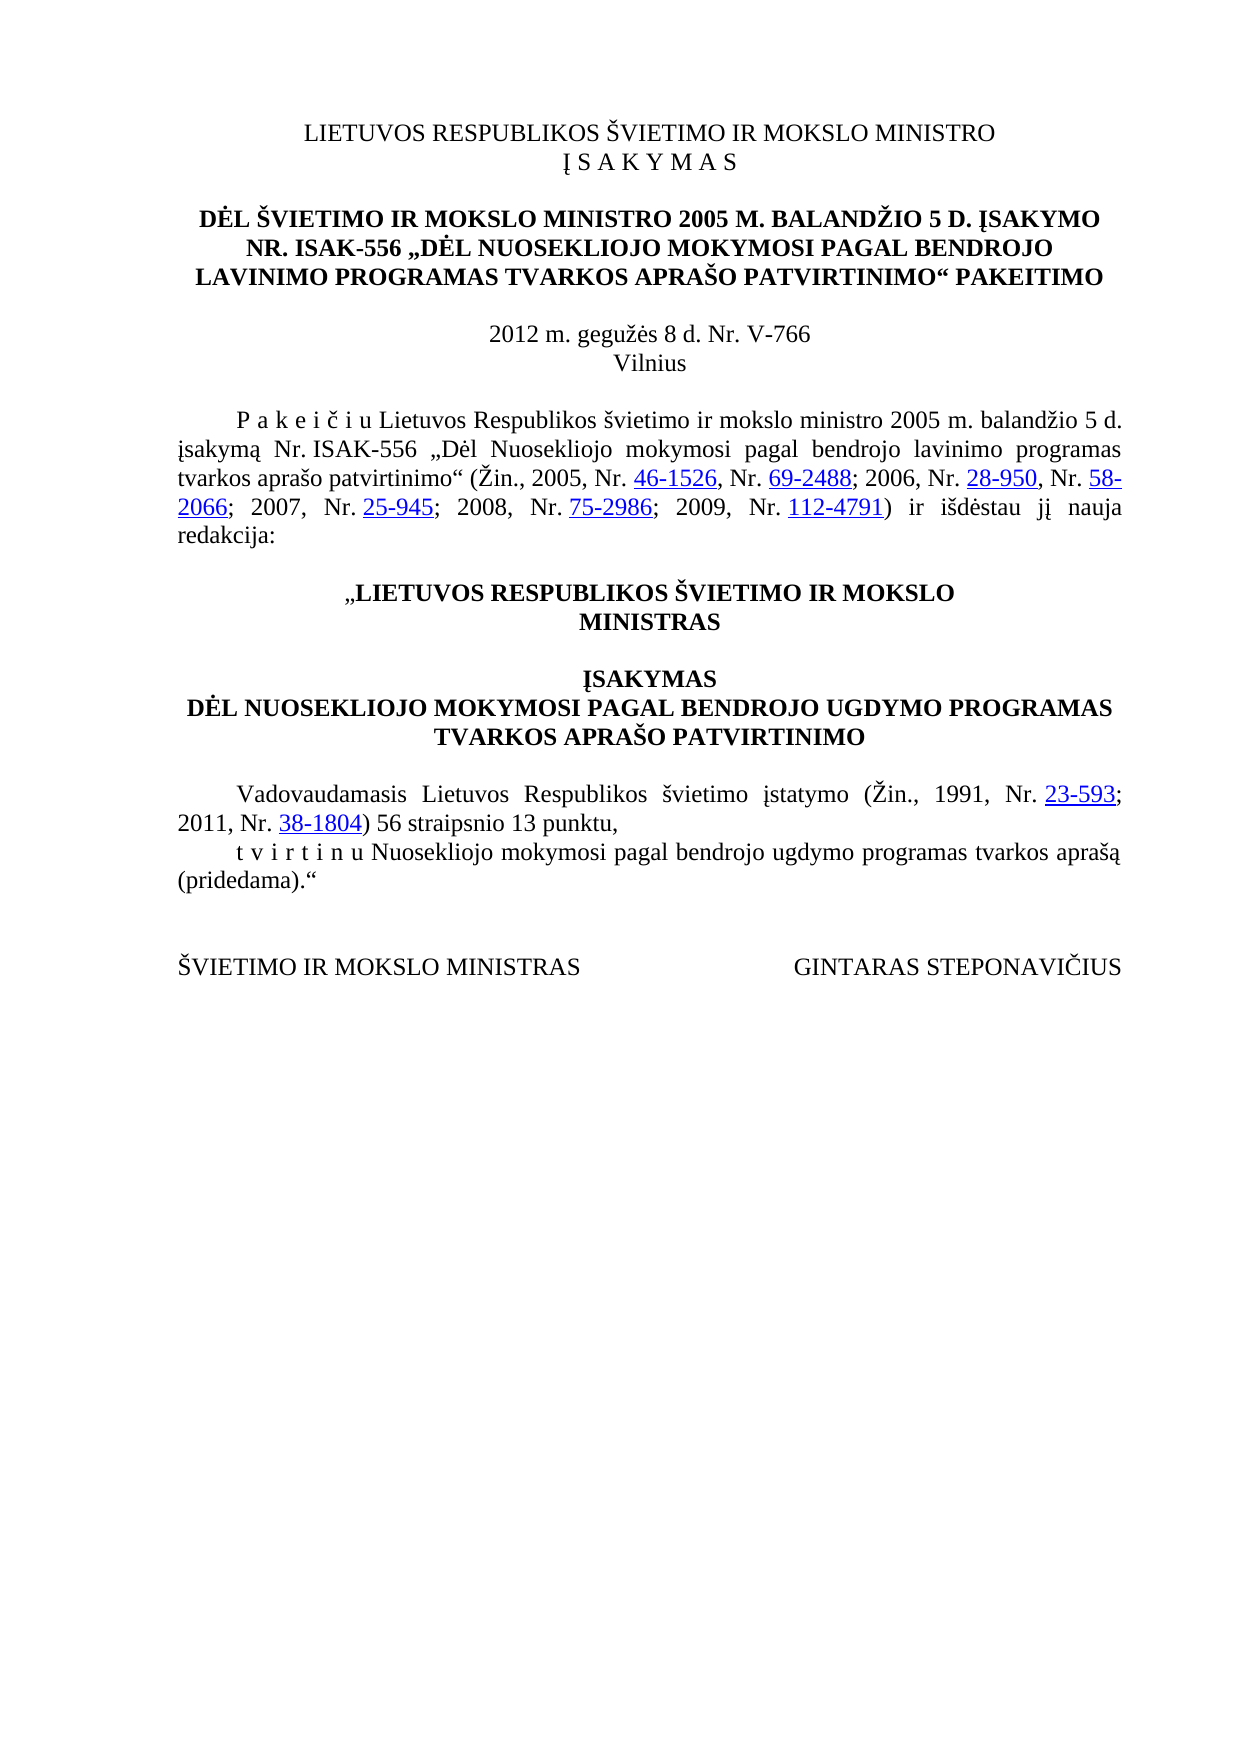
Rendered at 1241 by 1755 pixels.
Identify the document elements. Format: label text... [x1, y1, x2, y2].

text „LIETUVOS RESPUBLIKOS ŠVIETIMO IR MOKSLO [177, 578, 1122, 607]
text Vilnius [177, 348, 1122, 377]
text ĮSAKYMAS [177, 664, 1122, 693]
text t v i r t i n u Nuosekliojo mokymosi pagal bendrojo ugdymo programas tvarkos aprašą (pridedama).“ [177, 837, 1122, 894]
text DĖL ŠVIETIMO IR MOKSLO MINISTRO 2005 M. BALANDŽIO 5 D. ĮSAKYMO Nr. ISAK-556 „DĖL NUOSEKLIOJO MOKYMOSI PAGAL BENDROJO LAVINIMO PROGRAMAS TVARKOS APRAŠO PATVIRTINIMO“ PAKEITIMO [177, 204, 1122, 291]
text DĖL NUOSEKLIOJO MOKYMOSI PAGAL BENDROJO UGDYMO PROGRAMAS TVARKOS APRAŠO PATVIRTINIMO [177, 693, 1122, 751]
text P a k e i č i u Lietuvos Respublikos švietimo ir mokslo ministro 2005 m. balandžio 5 d. įsakymą Nr. ISAK-556 „Dėl Nuosekliojo mokymosi pagal bendrojo lavinimo programas tvarkos aprašo patvirtinimo“ (Žin., 2005, Nr. 46-1526, Nr. 69-2488; 2006, Nr. 28-950, Nr. 58-2066; 2007, Nr. 25-945; 2008, Nr. 75-2986; 2009, Nr. 112-4791) ir išdėstau jį nauja redakcija: [177, 406, 1122, 549]
text MINISTRAS [177, 607, 1122, 636]
text 2012 m. gegužės 8 d. Nr. V-766 [177, 319, 1122, 348]
text Švietimo ir mokslo ministras Gintaras Steponavičius [177, 952, 1122, 981]
text Vadovaudamasis Lietuvos Respublikos švietimo įstatymo (Žin., 1991, Nr. 23-593; 2011, Nr. 38-1804) 56 straipsnio 13 punktu, [177, 779, 1122, 837]
text LIETUVOS RESPUBLIKOS ŠVIETIMO IR MOKSLO MINISTRO [177, 118, 1122, 147]
text Į S A K Y M A S [177, 147, 1122, 176]
